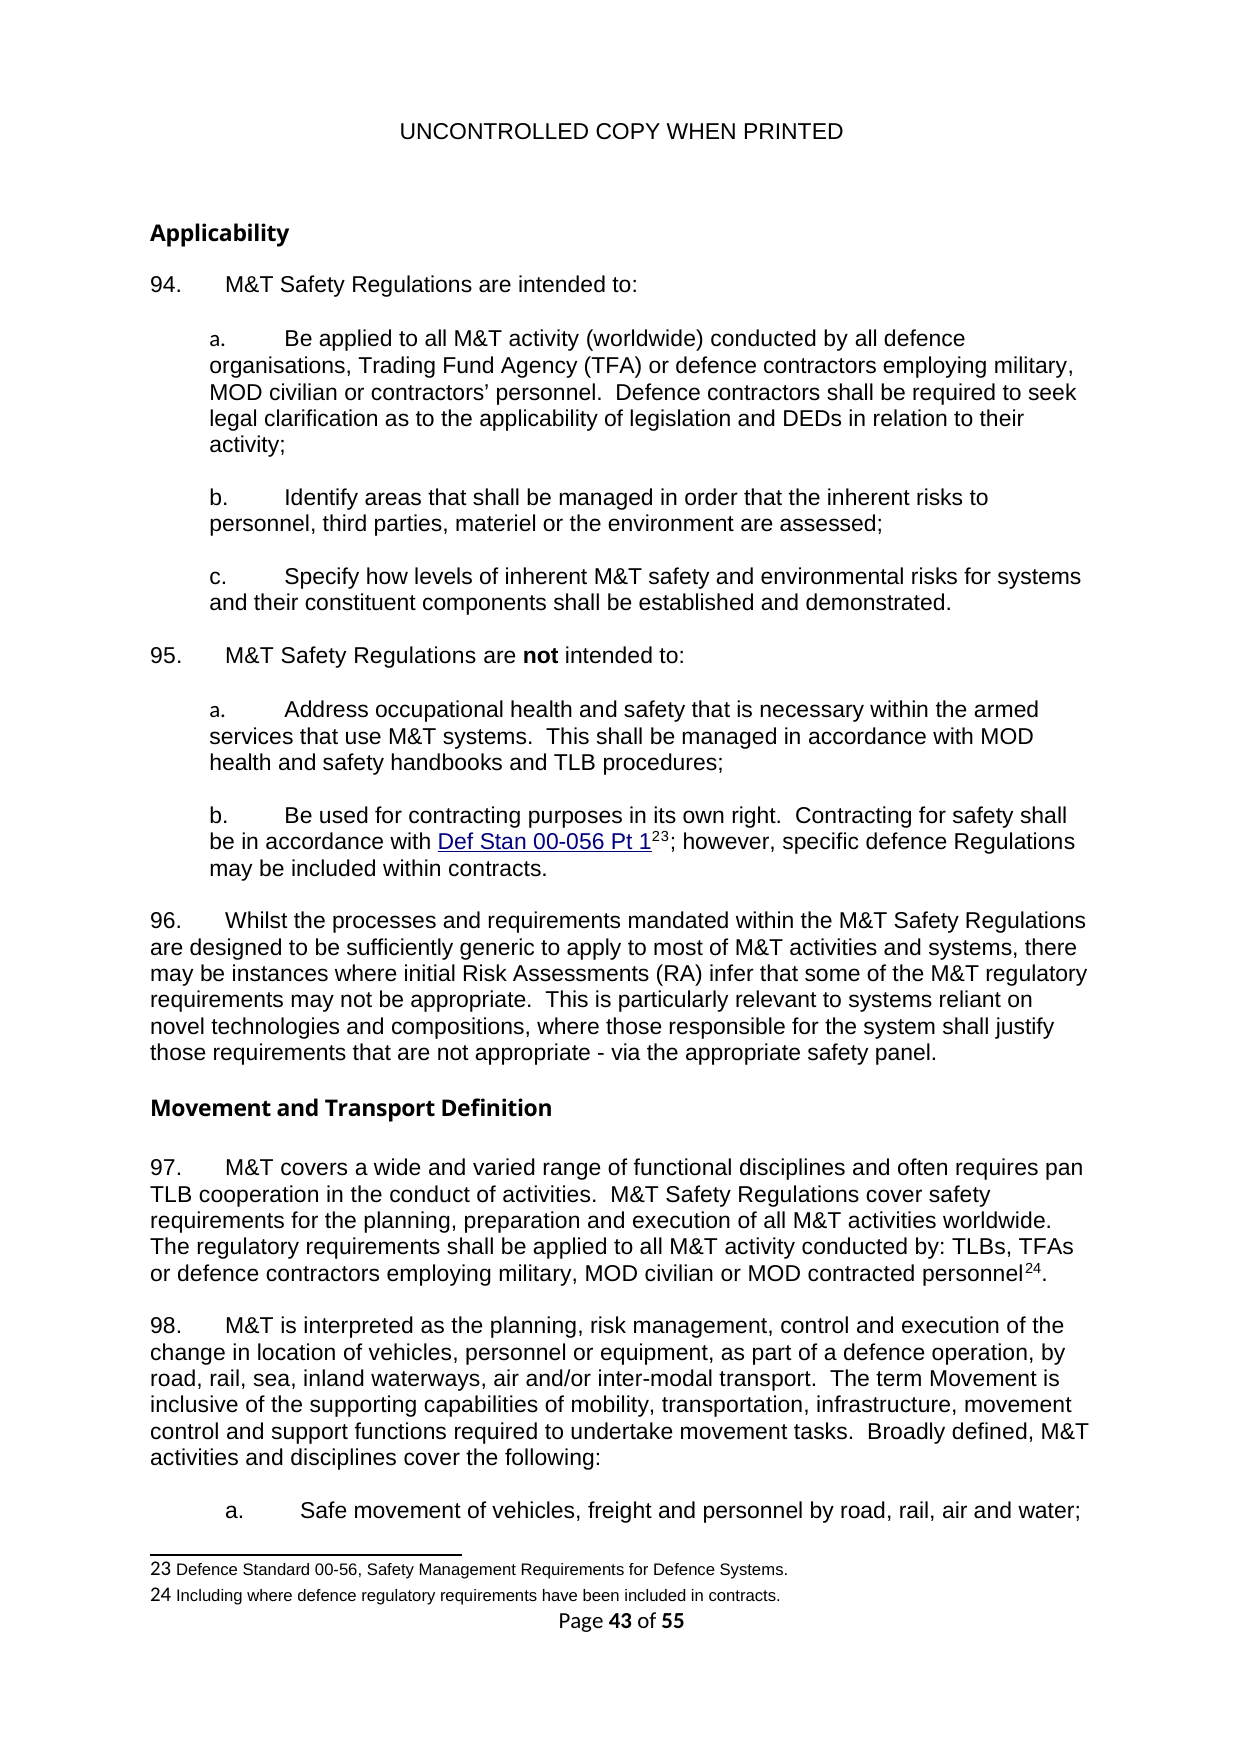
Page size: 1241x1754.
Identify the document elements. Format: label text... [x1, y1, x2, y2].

subtitle Applicability [150, 217, 1093, 248]
text Defence Standard 00-56, Safety Management Requirements for Defence Systems. [150, 1556, 1093, 1581]
text 97. M&T covers a wide and varied range of functional disciplines and often requires pan TLB cooperation in the conduct of activities. M&T Safety Regulations cover safety requirements for the planning, preparation and execution of all M&T activities worldwide. The regulatory requirements shall be applied to all M&T activity conducted by: TLBs, TFAs or defence contractors employing military, MOD civilian or MOD contracted personnel. [150, 1154, 1093, 1286]
list Address occupational health and safety that is necessary within the armed services that use M&T systems. This shall be managed in accordance with MOD health and safety handbooks and TLB procedures; [209, 695, 1093, 776]
text 96. Whilst the processes and requirements mandated within the M&T Safety Regulations are designed to be sufficiently generic to apply to most of M&T activities and systems, there may be instances where initial Risk Assessments (RA) infer that some of the M&T regulatory requirements may not be appropriate. This is particularly relevant to systems reliant on novel technologies and compositions, where those responsible for the system shall justify those requirements that are not appropriate - via the appropriate safety panel. [150, 907, 1093, 1065]
text a. Safe movement of vehicles, freight and personnel by road, rail, air and water; [225, 1497, 1093, 1523]
text Including where defence regulatory requirements have been included in contracts. [150, 1581, 1093, 1606]
text 95. M&T Safety Regulations are not intended to: [150, 642, 1093, 668]
list Be applied to all M&T activity (worldwide) conducted by all defence organisations, Trading Fund Agency (TFA) or defence contractors employing military, MOD civilian or contractors’ personnel. Defence contractors shall be required to seek legal clarification as to the applicability of legislation and DEDs in relation to their activity; [209, 324, 1093, 458]
list Identify areas that shall be managed in order that the inherent risks to personnel, third parties, materiel or the environment are assessed; [209, 484, 1093, 537]
text 94. M&T Safety Regulations are intended to: [150, 271, 1093, 298]
text 98. M&T is interpreted as the planning, risk management, control and execution of the change in location of vehicles, personnel or equipment, as part of a defence operation, by road, rail, sea, inland waterways, air and/or inter-modal transport. The term Movement is inclusive of the supporting capabilities of mobility, transportation, infrastructure, movement control and support functions required to undertake movement tasks. Broadly defined, M&T activities and disciplines cover the following: [150, 1312, 1093, 1471]
list Specify how levels of inherent M&T safety and environmental risks for systems and their constituent components shall be established and demonstrated. [209, 563, 1093, 616]
subtitle Movement and Transport Definition [150, 1092, 1093, 1123]
text b. Be used for contracting purposes in its own right. Contracting for safety shall be in accordance with Def Stan 00-056 Pt 1; however, specific defence Regulations may be included within contracts. [209, 802, 1093, 881]
